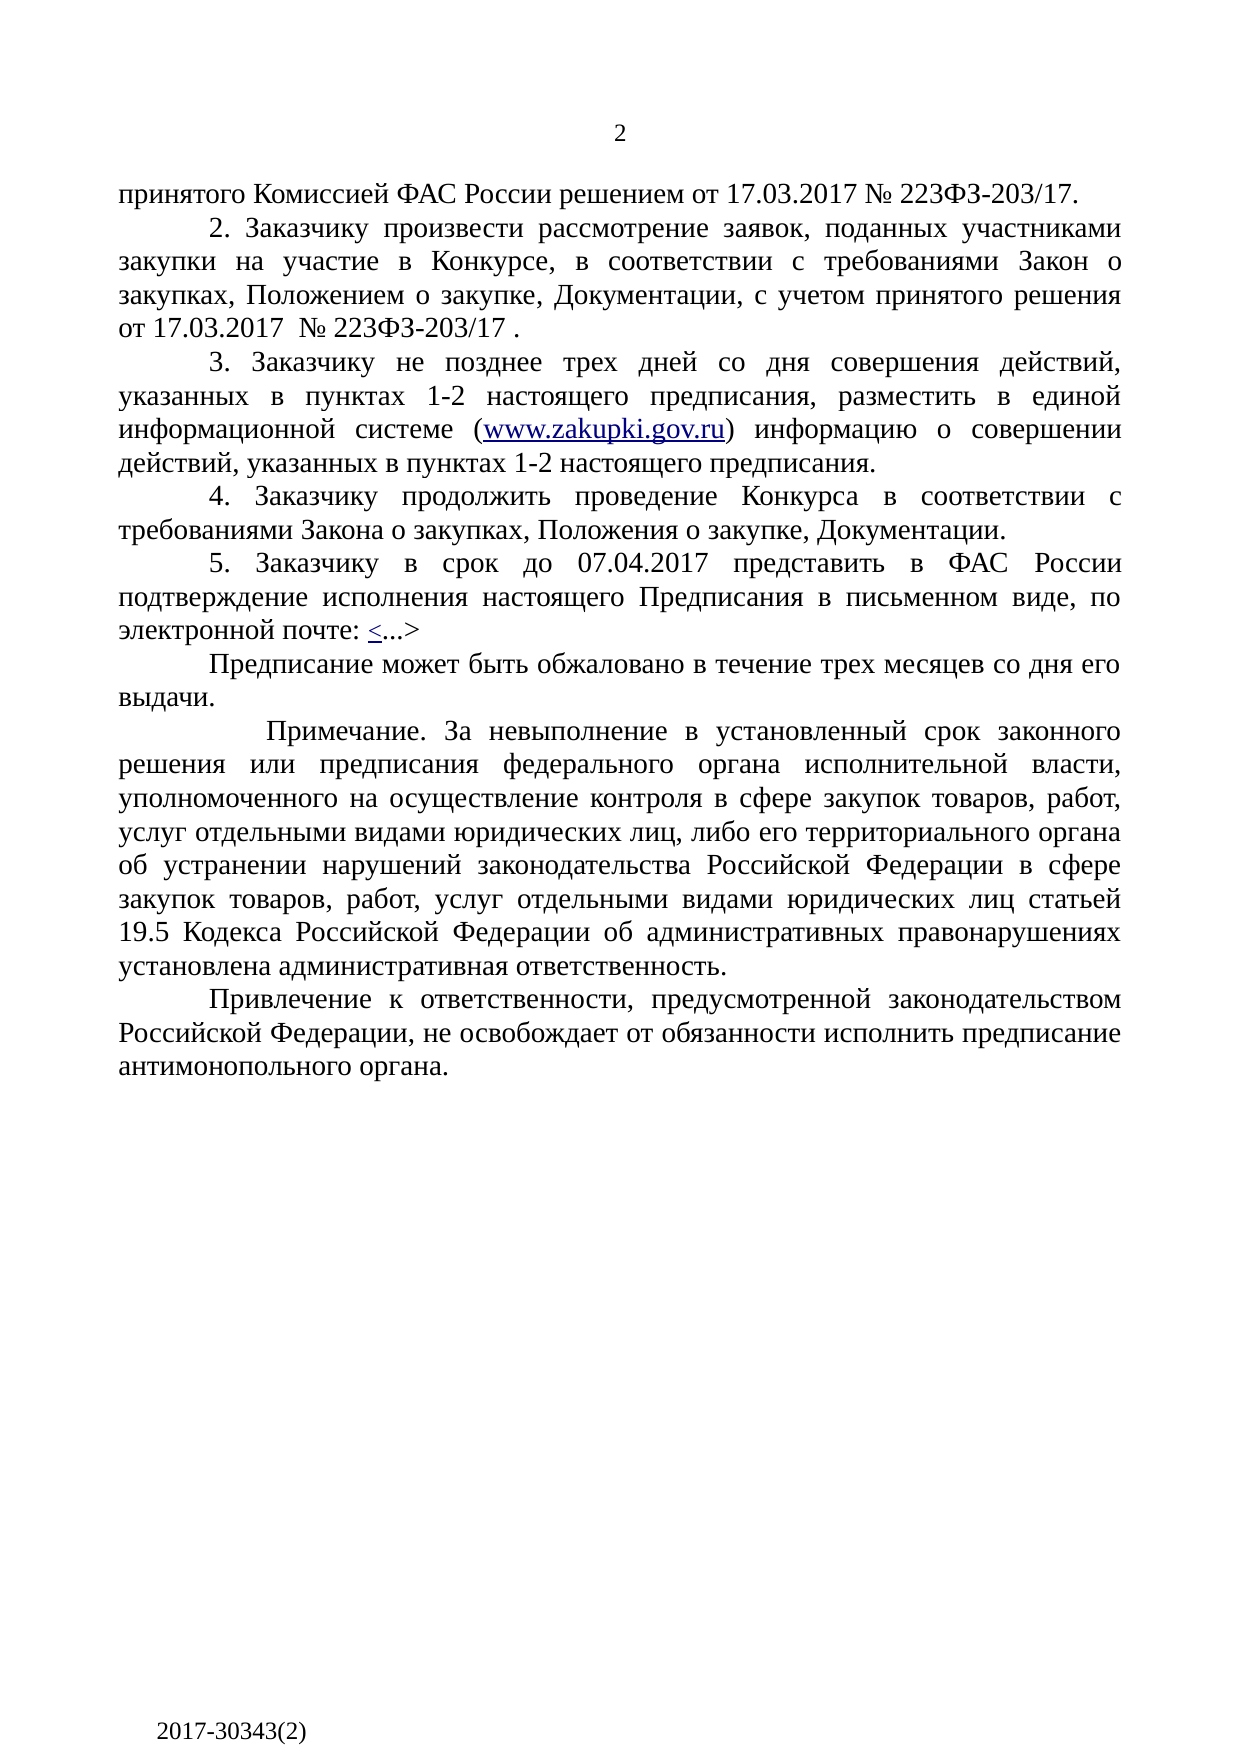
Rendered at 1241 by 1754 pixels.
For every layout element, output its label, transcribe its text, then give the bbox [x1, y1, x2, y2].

text 3. Заказчику не позднее трех дней со дня совершения действий, указанных в пунктах 1-2 настоящего предписания, разместить в единой информационной системе (www.zakupki.gov.ru) информацию о совершении действий, указанных в пунктах 1-2 настоящего предписания. [118, 344, 1122, 478]
text Примечание. За невыполнение в установленный срок законного решения или предписания федерального органа исполнительной власти, уполномоченного на осуществление контроля в сфере закупок товаров, работ, услуг отдельными видами юридических лиц, либо его территориального органа об устранении нарушений законодательства Российской Федерации в сфере закупок товаров, работ, услуг отдельными видами юридических лиц статьей 19.5 Кодекса Российской Федерации об административных правонарушениях установлена административная ответственность. [118, 713, 1122, 981]
text Предписание может быть обжаловано в течение трех месяцев со дня его выдачи. [118, 646, 1122, 713]
text 2. Заказчику произвести рассмотрение заявок, поданных участниками закупки на участие в Конкурсе, в соответствии с требованиями Закон о закупках, Положением о закупке, Документации, с учетом принятого решения от 17.03.2017 № 223ФЗ-203/17 . [118, 210, 1122, 344]
text принятого Комиссией ФАС России решением от 17.03.2017 № 223ФЗ-203/17. [118, 176, 1122, 210]
text 4. Заказчику продолжить проведение Конкурса в соответствии с требованиями Закона о закупках, Положения о закупке, Документации. [118, 478, 1122, 545]
text 5. Заказчику в срок до 07.04.2017 представить в ФАС России подтверждение исполнения настоящего Предписания в письменном виде, по электронной почте: <...> [118, 545, 1122, 646]
text Привлечение к ответственности, предусмотренной законодательством Российской Федерации, не освобождает от обязанности исполнить предписание антимонопольного органа. [118, 981, 1122, 1082]
